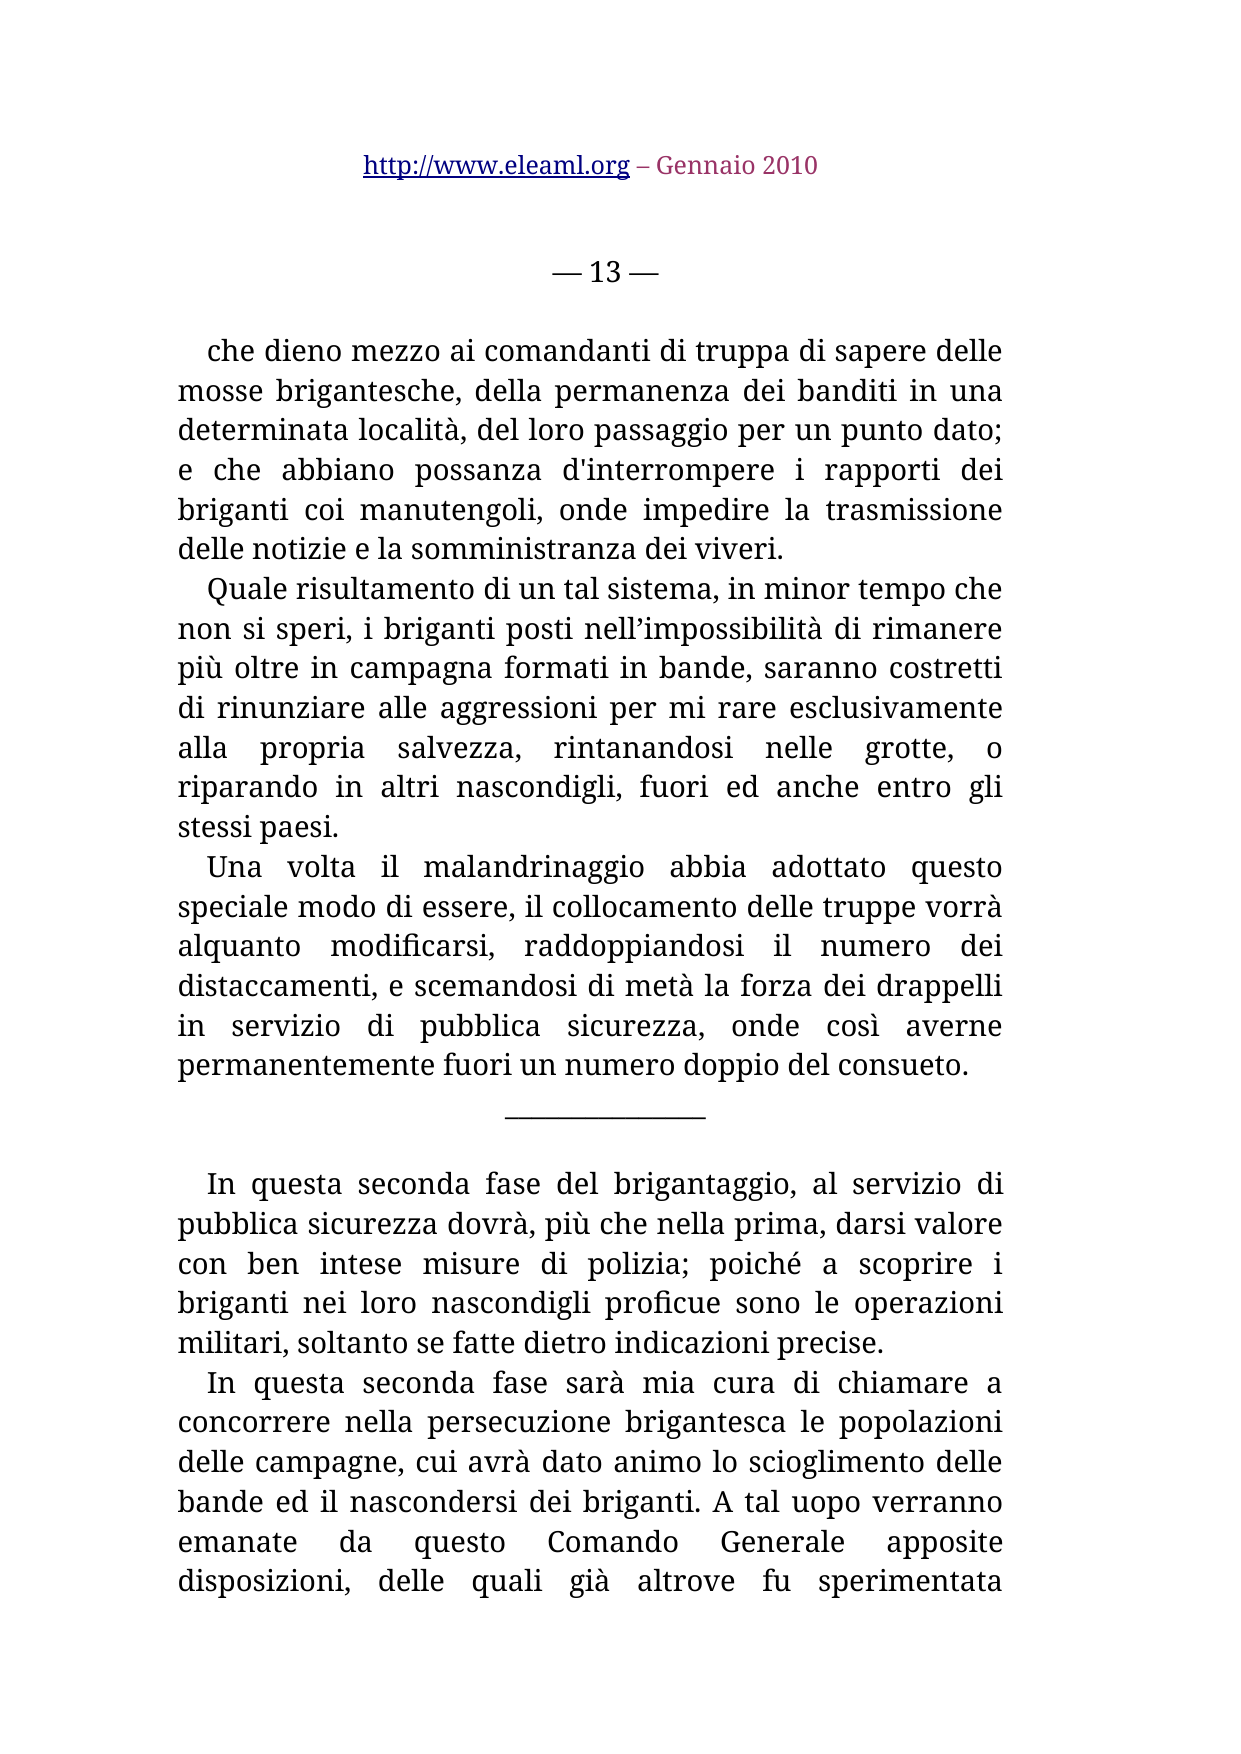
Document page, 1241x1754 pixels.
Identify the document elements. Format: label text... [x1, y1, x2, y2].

text Una volta il malandrinaggio abbia adottato questo speciale modo di essere, il collocamento delle truppe vorrà alquanto modificarsi, raddoppiandosi il numero dei distaccamenti, e scemandosi di metà la forza dei drappelli in servizio di pubblica sicurezza, onde così averne permanentemente fuori un numero doppio del consueto. [177, 846, 1004, 1084]
text In questa seconda fase del brigantaggio, al servizio di pubblica sicurezza dovrà, più che nella prima, darsi valore con ben intese misure di polizia; poiché a scoprire i briganti nei loro nascondigli proficue sono le operazioni militari, soltanto se fatte dietro indicazioni precise. [177, 1164, 1004, 1362]
text In questa seconda fase sarà mia cura di chiamare a concorrere nella persecuzione brigantesca le popolazioni delle campagne, cui avrà dato animo lo scioglimento delle bande ed il nascondersi dei briganti. A tal uopo verranno emanate da questo Comando Generale apposite disposizioni, delle quali già altrove fu sperimentata [177, 1362, 1004, 1600]
text _______________ [177, 1084, 1004, 1124]
text — 13 — [177, 251, 1004, 291]
text Quale risultamento di un tal sistema, in minor tempo che non si speri, i briganti posti nell’impossibilità di rimanere più oltre in campagna formati in bande, saranno costretti di rinunziare alle aggressioni per mi rare esclusivamente alla propria salvezza, rintanandosi nelle grotte, o riparando in altri nascondigli, fuori ed anche entro gli stessi paesi. [177, 568, 1004, 846]
text che dieno mezzo ai comandanti di truppa di sapere delle mosse brigantesche, della permanenza dei banditi in una determinata località, del loro passaggio per un punto dato; e che abbiano possanza d'interrompere i rapporti dei briganti coi manutengoli, onde impedire la trasmissione delle notizie e la somministranza dei viveri. [177, 330, 1004, 568]
